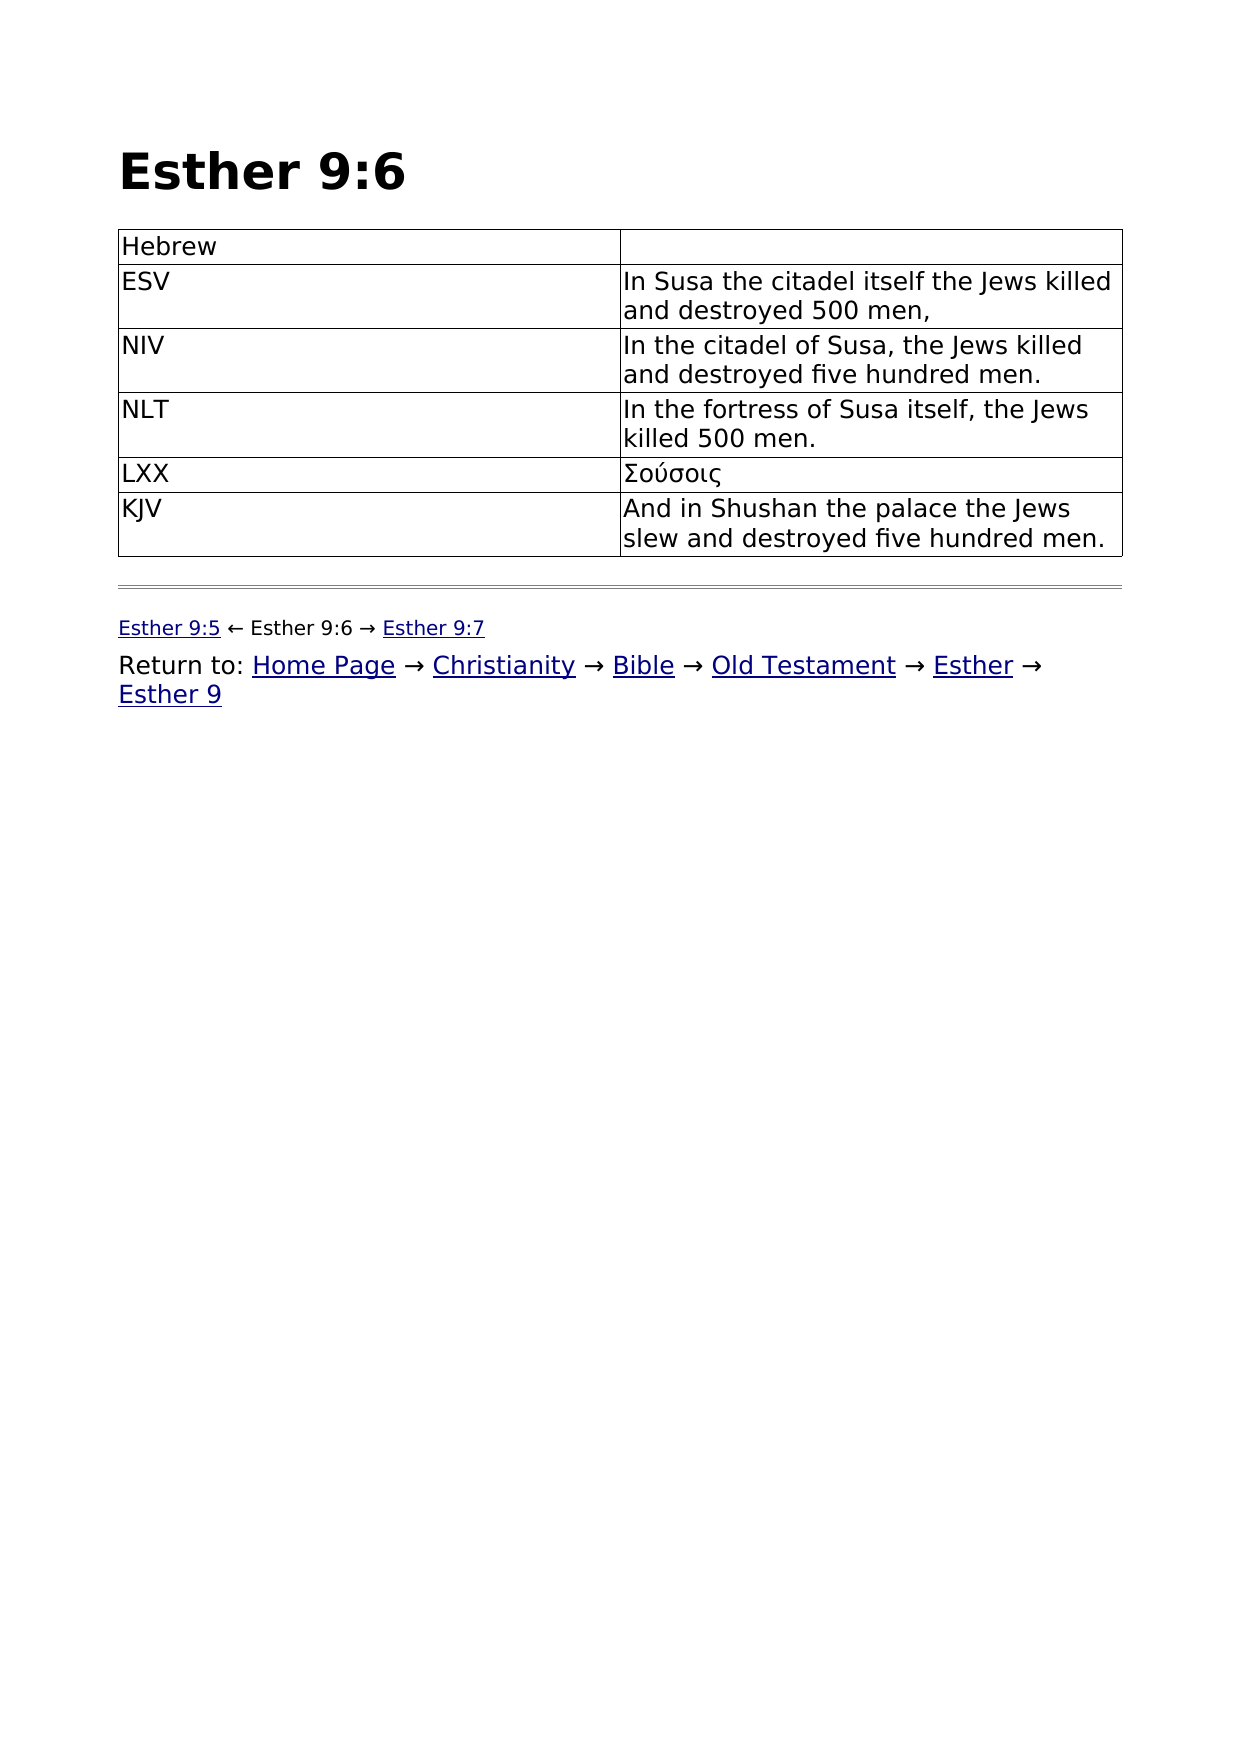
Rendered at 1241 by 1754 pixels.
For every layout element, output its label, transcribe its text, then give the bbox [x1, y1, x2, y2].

table_header Hebrew [119, 230, 620, 264]
table_cell NIV [119, 329, 620, 392]
table_cell In the fortress of Susa itself, the Jews killed 500 men. [621, 393, 1122, 457]
text Esther 9:5 ← Esther 9:6 → Esther 9:7 [118, 617, 1122, 651]
text Return to: Home Page → Christianity → Bible → Old Testament → Esther → Esther 9 [118, 651, 1122, 709]
table_cell In the citadel of Susa, the Jews killed and destroyed five hundred men. [621, 329, 1122, 392]
table_cell And in Shushan the palace the Jews slew and destroyed five hundred men. [621, 493, 1122, 556]
table_cell KJV [119, 493, 620, 556]
table_cell In Susa the citadel itself the Jews killed and destroyed 500 men, [621, 265, 1122, 328]
table_cell LXX [119, 458, 620, 492]
subtitle Esther 9:6 [118, 143, 1122, 201]
table_cell ESV [119, 265, 620, 328]
table_header [621, 230, 1122, 264]
table_cell Σούσοις [621, 458, 1122, 492]
table_cell NLT [119, 393, 620, 457]
